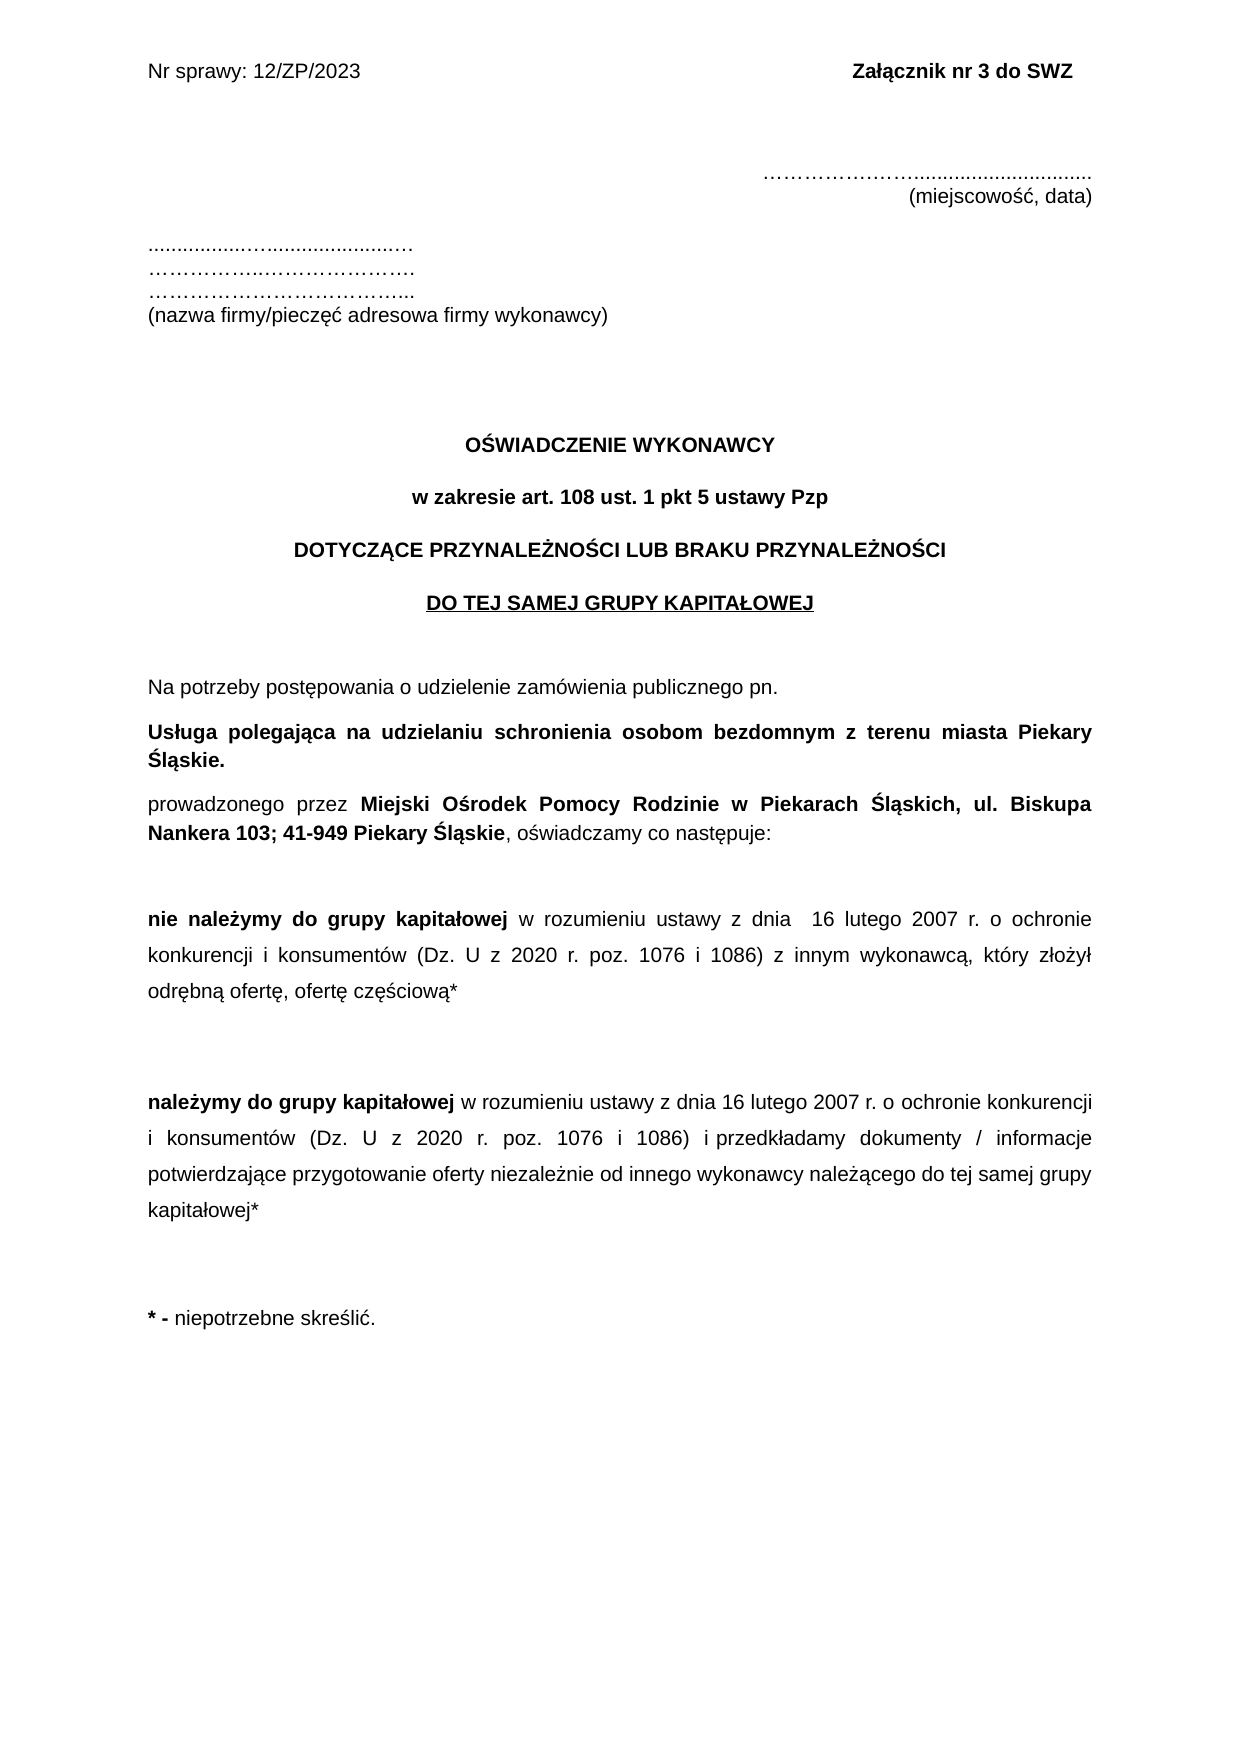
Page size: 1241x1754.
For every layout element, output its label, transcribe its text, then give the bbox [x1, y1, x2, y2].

text należymy do grupy kapitałowej w rozumieniu ustawy z dnia 16 lutego 2007 r. o ochronie konkurencji i konsumentów (Dz. U z 2020 r. poz. 1076 i 1086) i przedkładamy dokumenty / informacje potwierdzające przygotowanie oferty niezależnie od innego wykonawcy należącego do tej samej grupy kapitałowej* [148, 1090, 1092, 1221]
text (nazwa firmy/pieczęć adresowa firmy wykonawcy) [148, 303, 1092, 327]
text w zakresie art. 108 ust. 1 pkt 5 ustawy Pzp [148, 485, 1092, 509]
text …………….……............................... [148, 159, 1092, 183]
text .................…......................… [148, 231, 1092, 255]
text nie należymy do grupy kapitałowej w rozumieniu ustawy z dnia 16 lutego 2007 r. o ochronie konkurencji i konsumentów (Dz. U z 2020 r. poz. 1076 i 1086) z innym wykonawcą, który złożył odrębną ofertę, ofertę częściową* [148, 907, 1092, 1002]
text Usługa polegająca na udzielaniu schronienia osobom bezdomnym z terenu miasta Piekary Śląskie. [148, 720, 1092, 772]
text DOTYCZĄCE PRZYNALEŻNOŚCI LUB BRAKU PRZYNALEŻNOŚCI [148, 538, 1092, 562]
text DO TEJ SAMEJ GRUPY KAPITAŁOWEJ [148, 590, 1092, 614]
text (miejscowość, data) [148, 183, 1092, 207]
text Nr sprawy: 12/ZP/2023 Załącznik nr 3 do SWZ [148, 59, 1092, 83]
text prowadzonego przez Miejski Ośrodek Pomocy Rodzinie w Piekarach Śląskich, ul. Biskupa Nankera 103; 41-949 Piekary Śląskie, oświadczamy co następuje: [148, 792, 1092, 844]
text ……………..…………………. [148, 255, 1092, 279]
text * - niepotrzebne skreślić. [148, 1305, 1092, 1329]
text OŚWIADCZENIE WYKONAWCY [148, 432, 1092, 456]
text Na potrzeby postępowania o udzielenie zamówienia publicznego pn. [148, 675, 1092, 699]
text ………………………………... [148, 279, 1092, 303]
